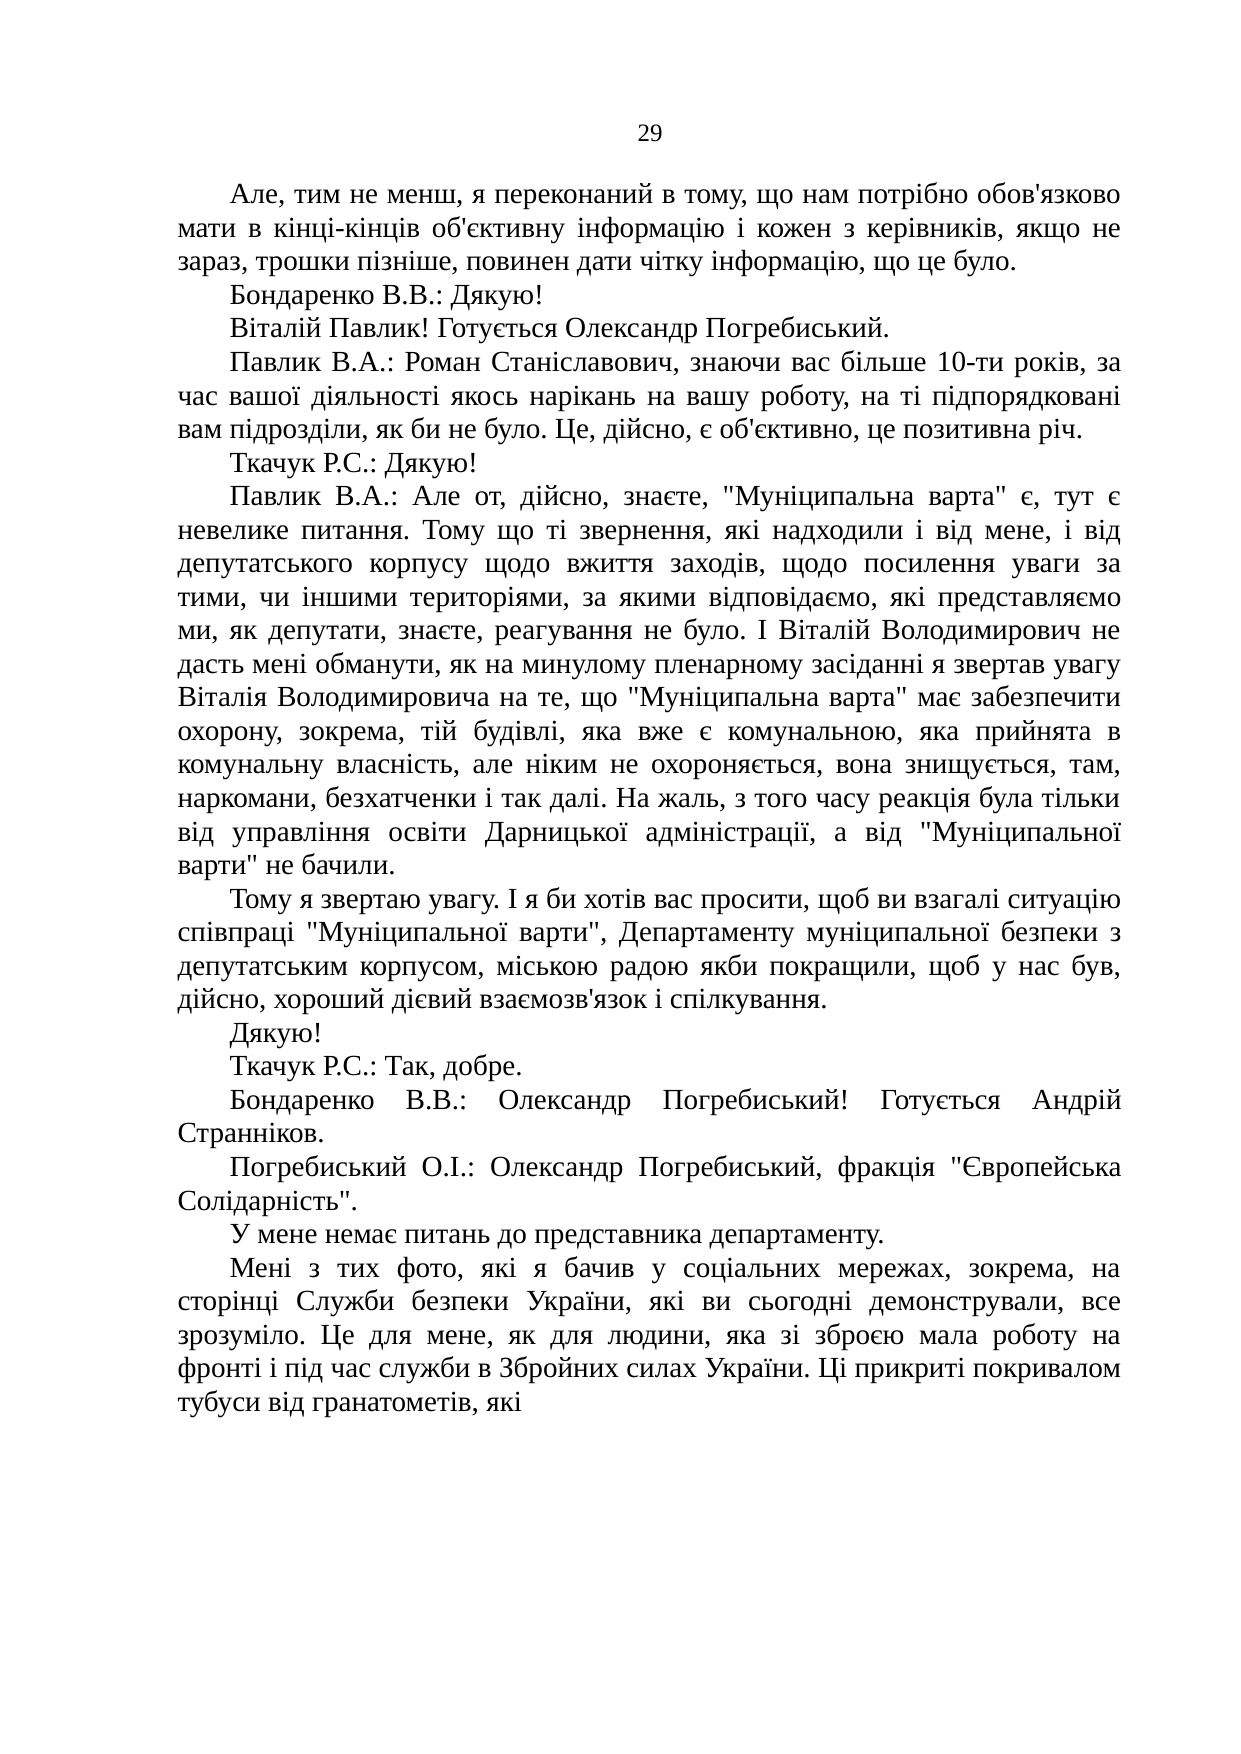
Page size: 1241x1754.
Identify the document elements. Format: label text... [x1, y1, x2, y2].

text У мене немає питань до представника департаменту. [177, 1216, 1122, 1250]
text Ткачук Р.С.: Так, добре. [177, 1048, 1122, 1082]
text Тому я звертаю увагу. І я би хотів вас просити, щоб ви взагалі ситуацію співпраці "Муніципальної варти", Департаменту муніципальної безпеки з депутатським корпусом, міською радою якби покращили, щоб у нас був, дійсно, хороший дієвий взаємозв'язок і спілкування. [177, 881, 1122, 1015]
text Погребиський О.І.: Олександр Погребиський, фракція "Європейська Солідарність". [177, 1149, 1122, 1216]
text Дякую! [177, 1015, 1122, 1048]
text Віталій Павлик! Готується Олександр Погребиський. [177, 311, 1122, 344]
text Мені з тих фото, які я бачив у соціальних мережах, зокрема, на сторінці Служби безпеки України, які ви сьогодні демонстрували, все зрозуміло. Це для мене, як для людини, яка зі зброєю мала роботу на фронті і під час служби в Збройних силах України. Ці прикриті покривалом тубуси від гранатометів, які [177, 1250, 1122, 1417]
text Павлик В.А.: Роман Станіславович, знаючи вас більше 10-ти років, за час вашої діяльності якось нарікань на вашу роботу, на ті підпорядковані вам підрозділи, як би не було. Це, дійсно, є об'єктивно, це позитивна річ. [177, 344, 1122, 445]
text Бондаренко В.В.: Дякую! [177, 277, 1122, 311]
text Павлик В.А.: Але от, дійсно, знаєте, "Муніципальна варта" є, тут є невелике питання. Тому що ті звернення, які надходили і від мене, і від депутатського корпусу щодо вжиття заходів, щодо посилення уваги за тими, чи іншими територіями, за якими відповідаємо, які представляємо ми, як депутати, знаєте, реагування не було. І Віталій Володимирович не дасть мені обманути, як на минулому пленарному засіданні я звертав увагу Віталія Володимировича на те, що "Муніципальна варта" має забезпечити охорону, зокрема, тій будівлі, яка вже є комунальною, яка прийнята в комунальну власність, але ніким не охороняється, вона знищується, там, наркомани, безхатченки і так далі. На жаль, з того часу реакція була тільки від управління освіти Дарницької адміністрації, а від "Муніципальної варти" не бачили. [177, 478, 1122, 881]
text Ткачук Р.С.: Дякую! [177, 445, 1122, 478]
text Але, тим не менш, я переконаний в тому, що нам потрібно обов'язково мати в кінці-кінців об'єктивну інформацію і кожен з керівників, якщо не зараз, трошки пізніше, повинен дати чітку інформацію, що це було. [177, 176, 1122, 277]
text Бондаренко В.В.: Олександр Погребиський! Готується Андрій Странніков. [177, 1082, 1122, 1149]
